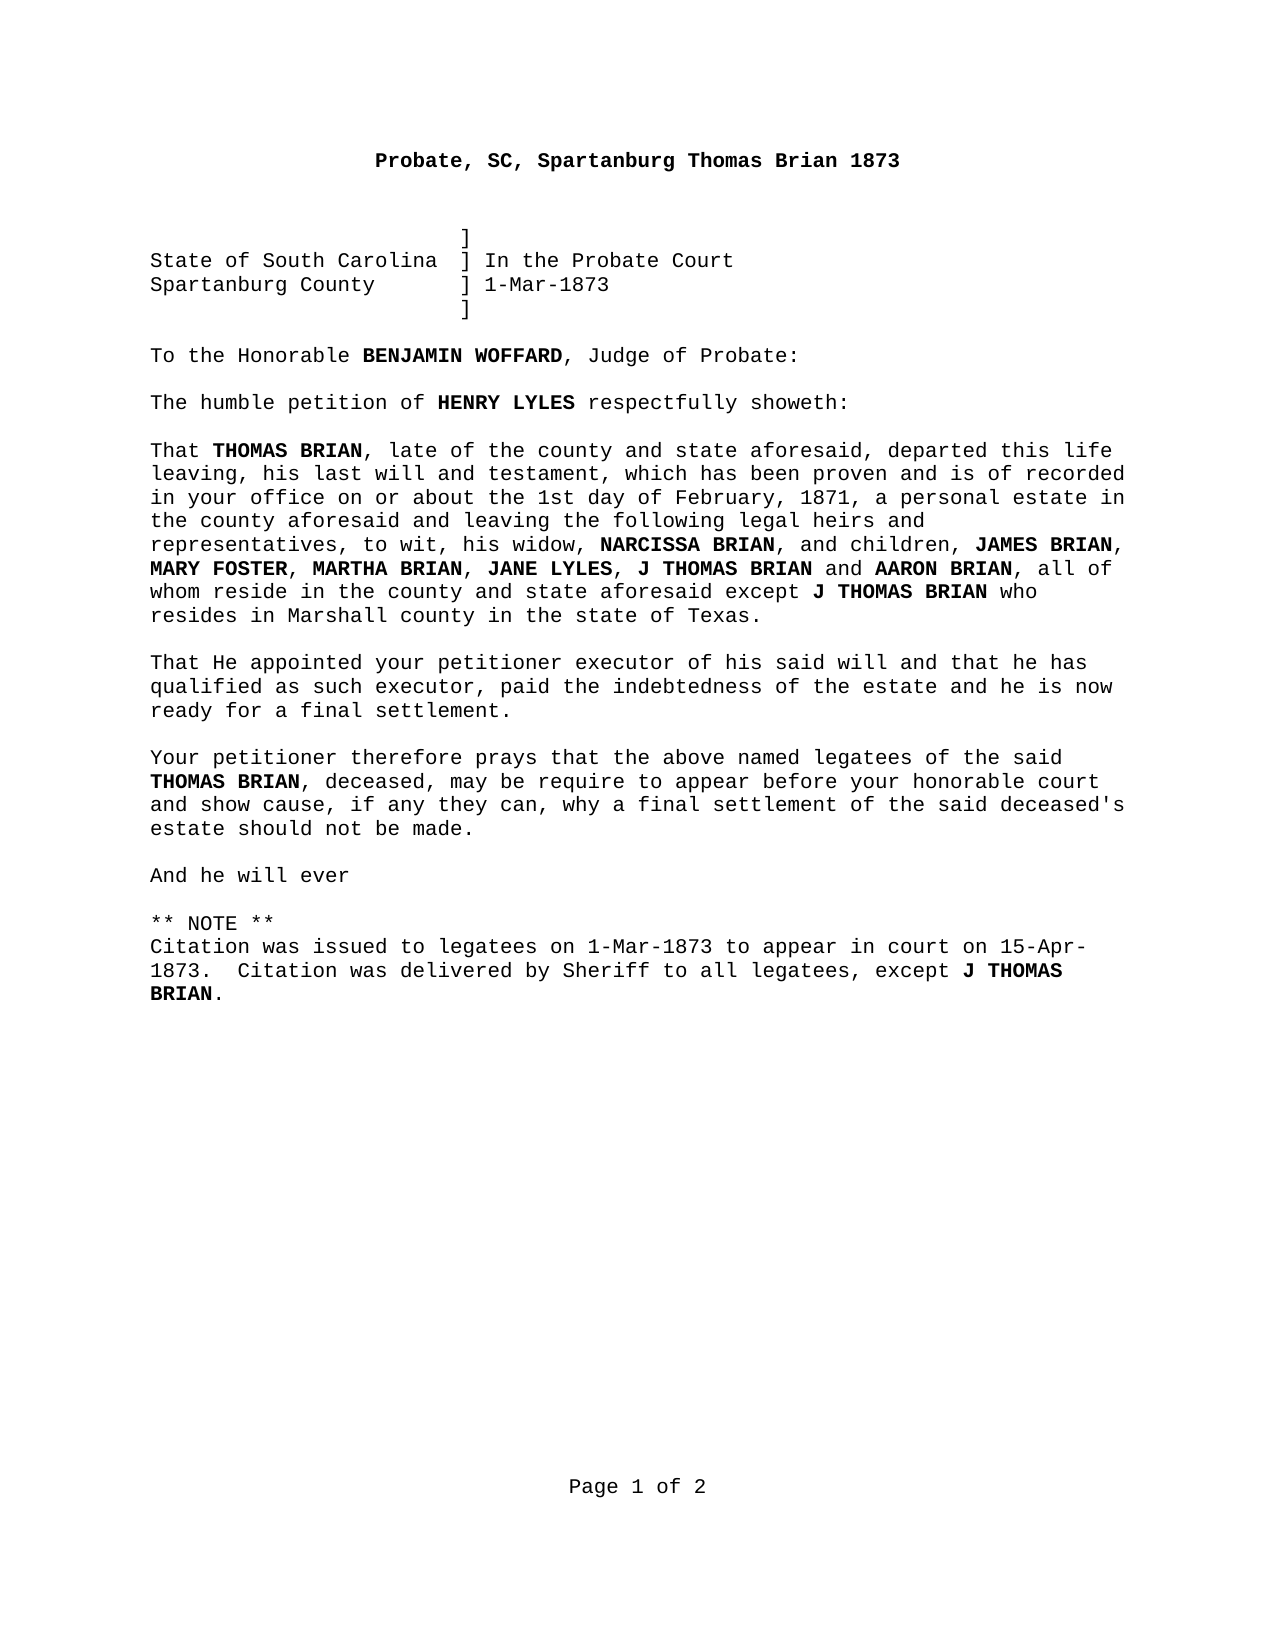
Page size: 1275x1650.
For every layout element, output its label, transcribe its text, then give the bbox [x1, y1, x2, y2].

text That Thomas Brian, late of the county and state aforesaid, departed this life leaving, his last will and testament, which has been proven and is of recorded in your office on or about the 1st day of February, 1871, a personal estate in the county aforesaid and leaving the following legal heirs and representatives, to wit, his widow, Narcissa Brian, and children, James Brian, Mary Foster, Martha Brian, Jane Lyles, J Thomas Brian and Aaron Brian, all of whom reside in the county and state aforesaid except J Thomas Brian who resides in Marshall county in the state of Texas. [150, 439, 1125, 629]
text The humble petition of Henry Lyles respectfully showeth: [150, 392, 1125, 416]
text That He appointed your petitioner executor of his said will and that he has qualified as such executor, paid the indebtedness of the estate and he is now ready for a final settlement. [150, 652, 1125, 723]
text State of South Carolina ] In the Probate Court [150, 250, 1125, 274]
text To the Honorable Benjamin Woffard, Judge of Probate: [150, 345, 1125, 369]
text Citation was issued to legatees on 1-Mar-1873 to appear in court on 15-Apr-1873. Citation was delivered by Sheriff to all legatees, except J Thomas Brian. [150, 936, 1125, 1007]
text ] [150, 298, 1125, 321]
text And he will ever [150, 865, 1125, 889]
text Spartanburg County ] 1-Mar-1873 [150, 274, 1125, 298]
text Your petitioner therefore prays that the above named legatees of the said Thomas Brian, deceased, may be require to appear before your honorable court and show cause, if any they can, why a final settlement of the said deceased's estate should not be made. [150, 747, 1125, 842]
text ] [150, 227, 1125, 250]
text ** NOTE ** [150, 912, 1125, 936]
